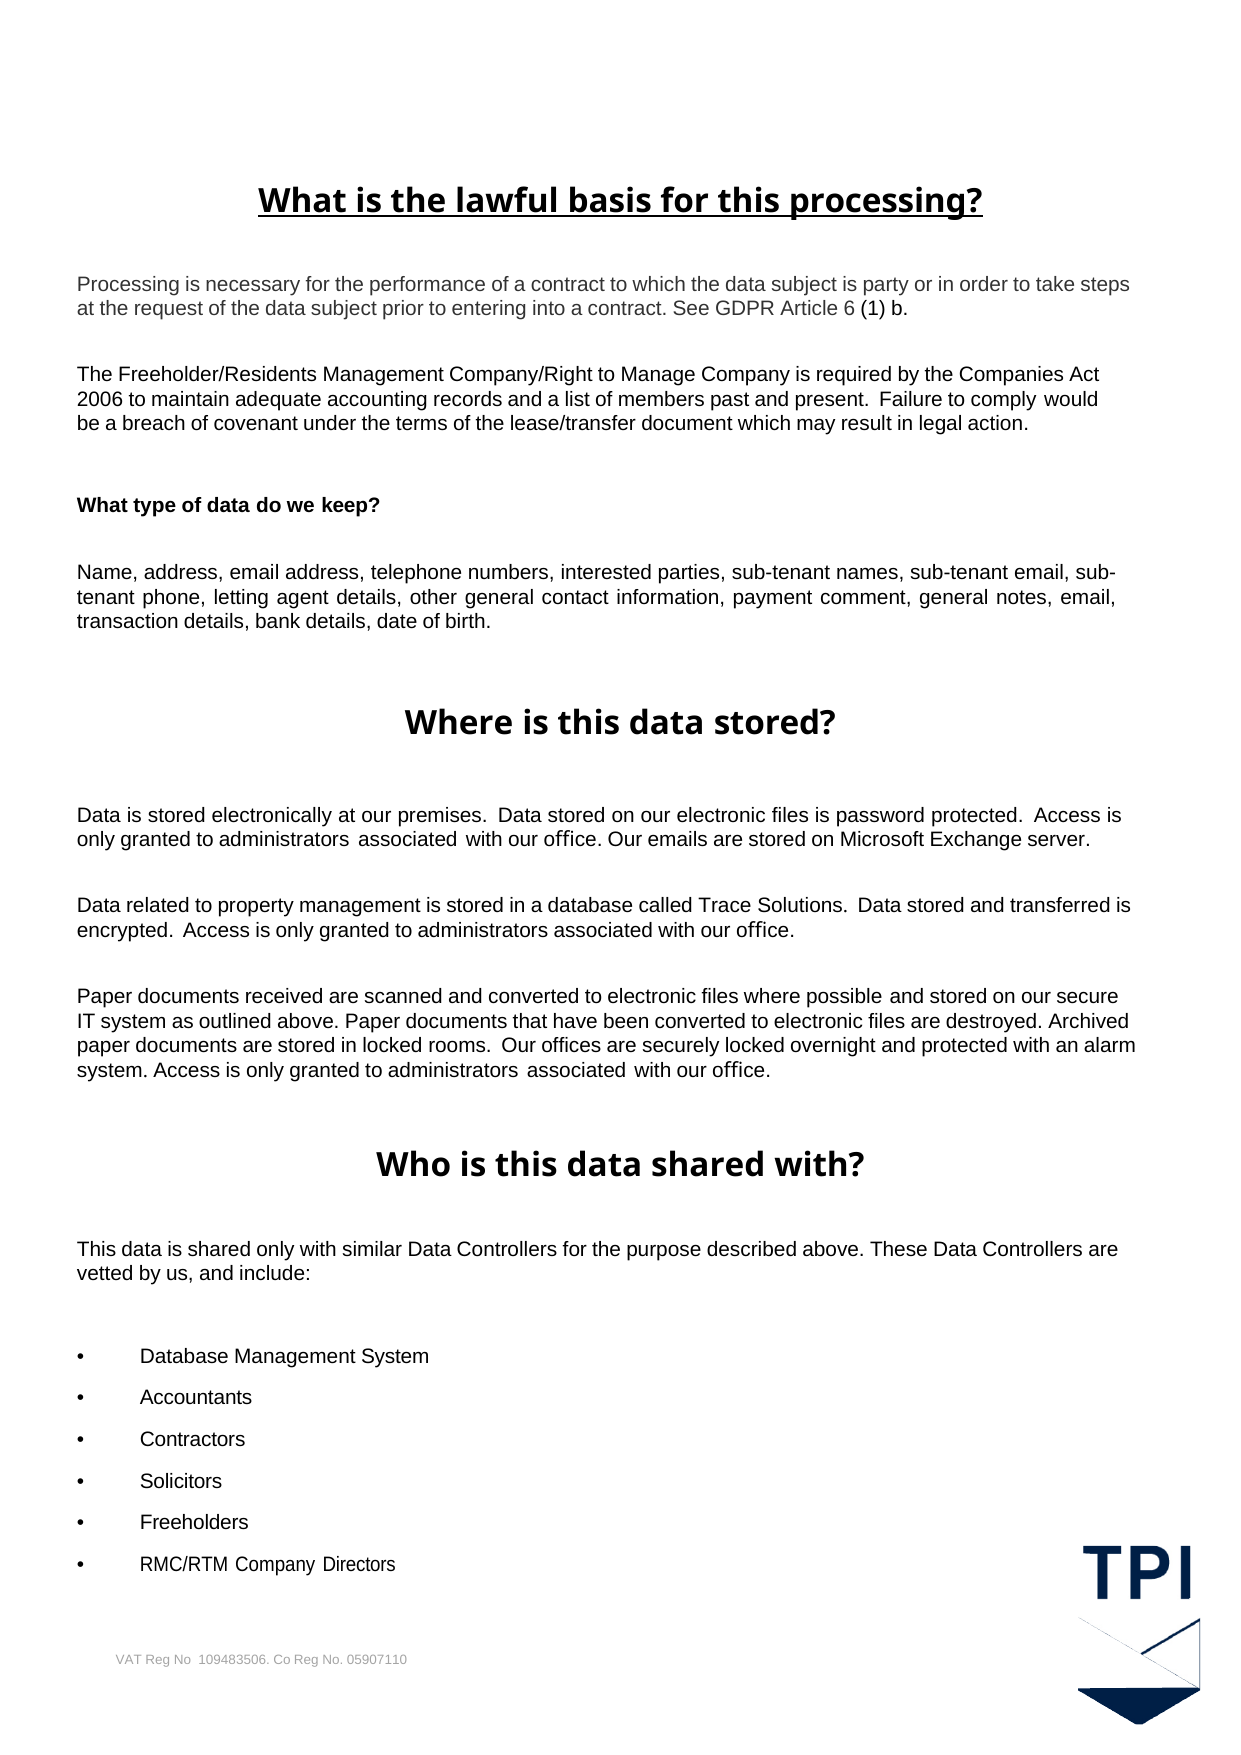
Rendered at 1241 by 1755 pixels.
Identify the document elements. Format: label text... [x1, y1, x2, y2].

list Freeholders [77, 1510, 1176, 1534]
text What type of data do we keep? [77, 493, 1176, 517]
subtitle Who is this data shared with? [64, 1141, 1176, 1186]
list Accountants [77, 1385, 1176, 1409]
text Paper documents received are scanned and converted to electronic files where possible and stored on our secure IT system as outlined above. Paper documents that have been converted to electronic files are destroyed. Archived paper documents are stored in locked rooms. Our offices are securely locked overnight and protected with an alarm system. Access is only granted to administrators associated with our oﬃce. [77, 984, 1137, 1082]
subtitle Where is this data stored? [64, 699, 1176, 744]
text Data is stored electronically at our premises. Data stored on our electronic files is password protected. Access is only granted to administrators associated with our oﬃce. Our emails are stored on Microsoft Exchange server. [77, 803, 1123, 851]
text Processing is necessary for the performance of a contract to which the data subject is party or in order to take steps at the request of the data subject prior to entering into a contract. See GDPR Article 6 (1) b. [77, 272, 1145, 320]
list Solicitors [77, 1468, 1176, 1492]
text Name, address, email address, telephone numbers, interested parties, sub-tenant names, sub-tenant email, sub- tenant phone, letting agent details, other general contact information, payment comment, general notes, email, transaction details, bank details, date of birth. [77, 560, 1116, 633]
subtitle What is the lawful basis for this processing? [64, 177, 1176, 222]
text Data related to property management is stored in a database called Trace Solutions. Data stored and transferred is encrypted. Access is only granted to administrators associated with our oﬃce. [77, 893, 1176, 942]
list Database Management System [77, 1345, 1176, 1368]
list RMC/RTM Company Directors [77, 1552, 1096, 1576]
text This data is shared only with similar Data Controllers for the purpose described above. These Data Controllers are vetted by us, and include: [77, 1237, 1145, 1285]
text The Freeholder/Residents Management Company/Right to Manage Company is required by the Companies Act 2006 to maintain adequate accounting records and a list of members past and present. Failure to comply would be a breach of covenant under the terms of the lease/transfer document which may result in legal action. [77, 362, 1118, 435]
list Contractors [77, 1427, 1176, 1451]
